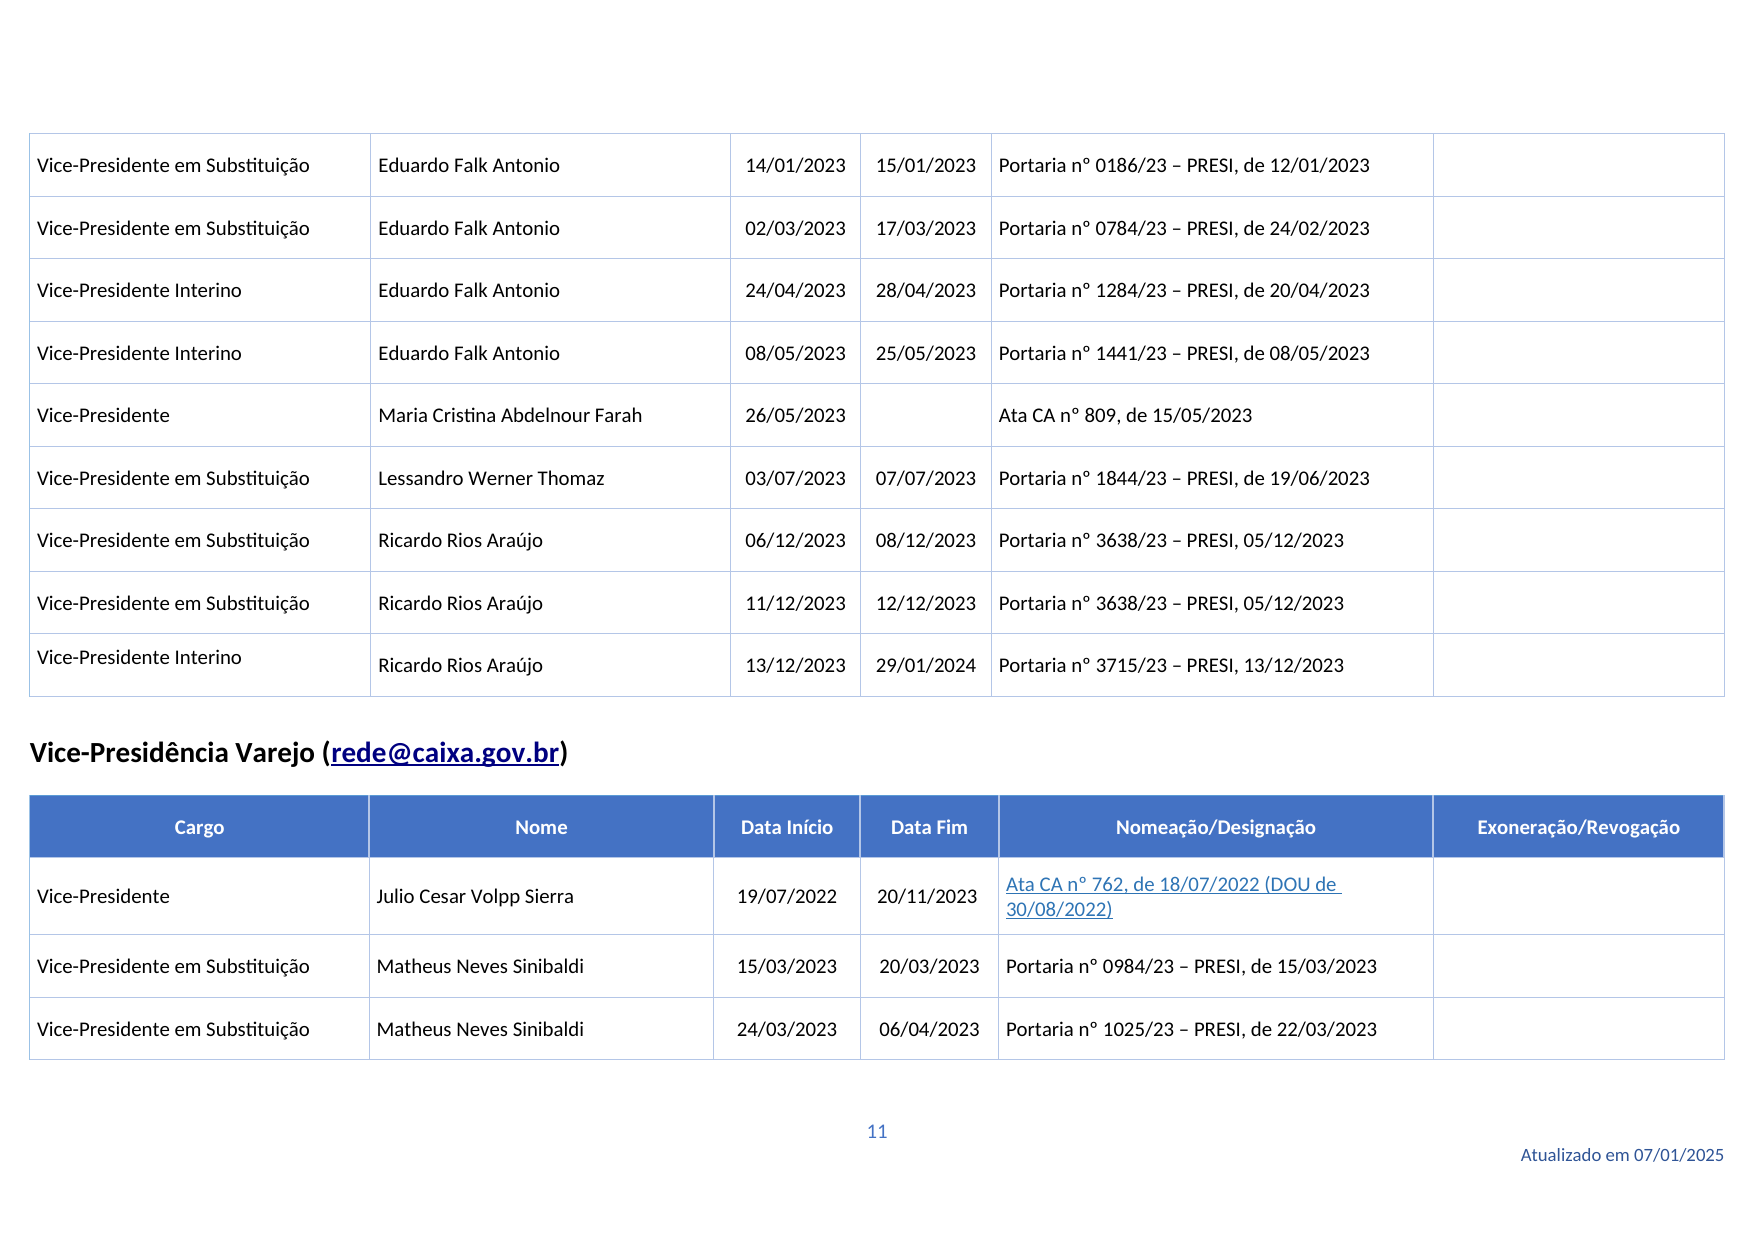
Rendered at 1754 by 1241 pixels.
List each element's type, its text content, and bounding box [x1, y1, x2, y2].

table_cell 24/04/2023 [731, 259, 860, 321]
table_cell Vice-Presidente Interino [30, 322, 370, 383]
table_cell Ata CA nº 809, de 15/05/2023 [992, 384, 1433, 446]
table_header Data Fim [861, 796, 998, 857]
table_cell Eduardo Falk Antonio [371, 259, 730, 321]
table_cell Vice-Presidente em Substituição [30, 998, 369, 1059]
table_cell 29/01/2024 [861, 634, 991, 696]
subtitle Vice-Presidência Varejo (rede@caixa.gov.br) [29, 734, 1724, 770]
table_cell 15/01/2023 [861, 134, 991, 196]
table_cell [1434, 134, 1724, 196]
table_cell 28/04/2023 [861, 259, 991, 321]
table_cell Matheus Neves Sinibaldi [370, 998, 713, 1059]
table_cell 24/03/2023 [714, 998, 860, 1059]
table_cell Vice-Presidente em Substituição [30, 935, 369, 997]
table_cell 08/05/2023 [731, 322, 860, 383]
table_cell 03/07/2023 [731, 447, 860, 508]
table_cell Ricardo Rios Araújo [371, 509, 730, 571]
table_cell 08/12/2023 [861, 509, 991, 571]
table_cell 12/12/2023 [861, 572, 991, 633]
table_cell Vice-Presidente Interino [30, 259, 370, 321]
table_cell [1434, 259, 1724, 321]
table_cell [1434, 935, 1724, 997]
table_cell Vice-Presidente em Substituição [30, 572, 370, 633]
table_cell Portaria nº 0984/23 – PRESI, de 15/03/2023 [999, 935, 1433, 997]
table_cell Ricardo Rios Araújo [371, 634, 730, 696]
table_cell Lessandro Werner Thomaz [371, 447, 730, 508]
table_cell Eduardo Falk Antonio [371, 134, 730, 196]
table_header Nome [370, 796, 713, 857]
table_cell Vice-Presidente Interino [30, 634, 370, 696]
table_cell 14/01/2023 [731, 134, 860, 196]
table_cell [1434, 858, 1724, 934]
table_cell 02/03/2023 [731, 197, 860, 258]
table_cell [1434, 998, 1724, 1059]
table_cell Portaria nº 1441/23 – PRESI, de 08/05/2023 [992, 322, 1433, 383]
table_cell [1434, 572, 1724, 633]
table_cell Portaria nº 1844/23 – PRESI, de 19/06/2023 [992, 447, 1433, 508]
table_cell Eduardo Falk Antonio [371, 322, 730, 383]
table_cell [1434, 322, 1724, 383]
table_cell [1434, 634, 1724, 696]
table_cell Vice-Presidente em Substituição [30, 134, 370, 196]
table_cell [1434, 384, 1724, 446]
table_cell [1434, 447, 1724, 508]
table_cell Ricardo Rios Araújo [371, 572, 730, 633]
table_cell Maria Cristina Abdelnour Farah [371, 384, 730, 446]
table_header Exoneração/Revogação [1434, 796, 1723, 857]
table_cell Portaria nº 0784/23 – PRESI, de 24/02/2023 [992, 197, 1433, 258]
table_cell Julio Cesar Volpp Sierra [370, 858, 713, 934]
table_header Nomeação/Designação [1000, 796, 1432, 857]
table_cell 06/04/2023 [861, 998, 998, 1059]
table_cell Eduardo Falk Antonio [371, 197, 730, 258]
table_cell 13/12/2023 [731, 634, 860, 696]
table_header Cargo [30, 796, 368, 857]
table_cell Portaria nº 1284/23 – PRESI, de 20/04/2023 [992, 259, 1433, 321]
table_cell 25/05/2023 [861, 322, 991, 383]
table_cell 26/05/2023 [731, 384, 860, 446]
table_cell 07/07/2023 [861, 447, 991, 508]
table_cell Vice-Presidente [30, 384, 370, 446]
table_cell [861, 384, 991, 446]
table_cell 11/12/2023 [731, 572, 860, 633]
table_cell [1434, 197, 1724, 258]
table_cell Ata CA nº 762, de 18/07/2022 (DOU de 30/08/2022) [999, 858, 1433, 934]
table_cell Matheus Neves Sinibaldi [370, 935, 713, 997]
table_cell 20/03/2023 [861, 935, 998, 997]
table_cell Portaria nº 3638/23 – PRESI, 05/12/2023 [992, 572, 1433, 633]
table_cell 20/11/2023 [861, 858, 998, 934]
table_cell 17/03/2023 [861, 197, 991, 258]
table_cell Vice-Presidente em Substituição [30, 447, 370, 508]
table_cell Portaria nº 3638/23 – PRESI, 05/12/2023 [992, 509, 1433, 571]
table_cell Vice-Presidente em Substituição [30, 509, 370, 571]
table_cell 06/12/2023 [731, 509, 860, 571]
table_cell [1434, 509, 1724, 571]
table_cell Portaria nº 0186/23 – PRESI, de 12/01/2023 [992, 134, 1433, 196]
table_cell Portaria nº 1025/23 – PRESI, de 22/03/2023 [999, 998, 1433, 1059]
table_cell 15/03/2023 [714, 935, 860, 997]
table_header Data Início [715, 796, 859, 857]
table_cell 19/07/2022 [714, 858, 860, 934]
table_cell Vice-Presidente [30, 858, 369, 934]
table_cell Vice-Presidente em Substituição [30, 197, 370, 258]
table_cell Portaria nº 3715/23 – PRESI, 13/12/2023 [992, 634, 1433, 696]
